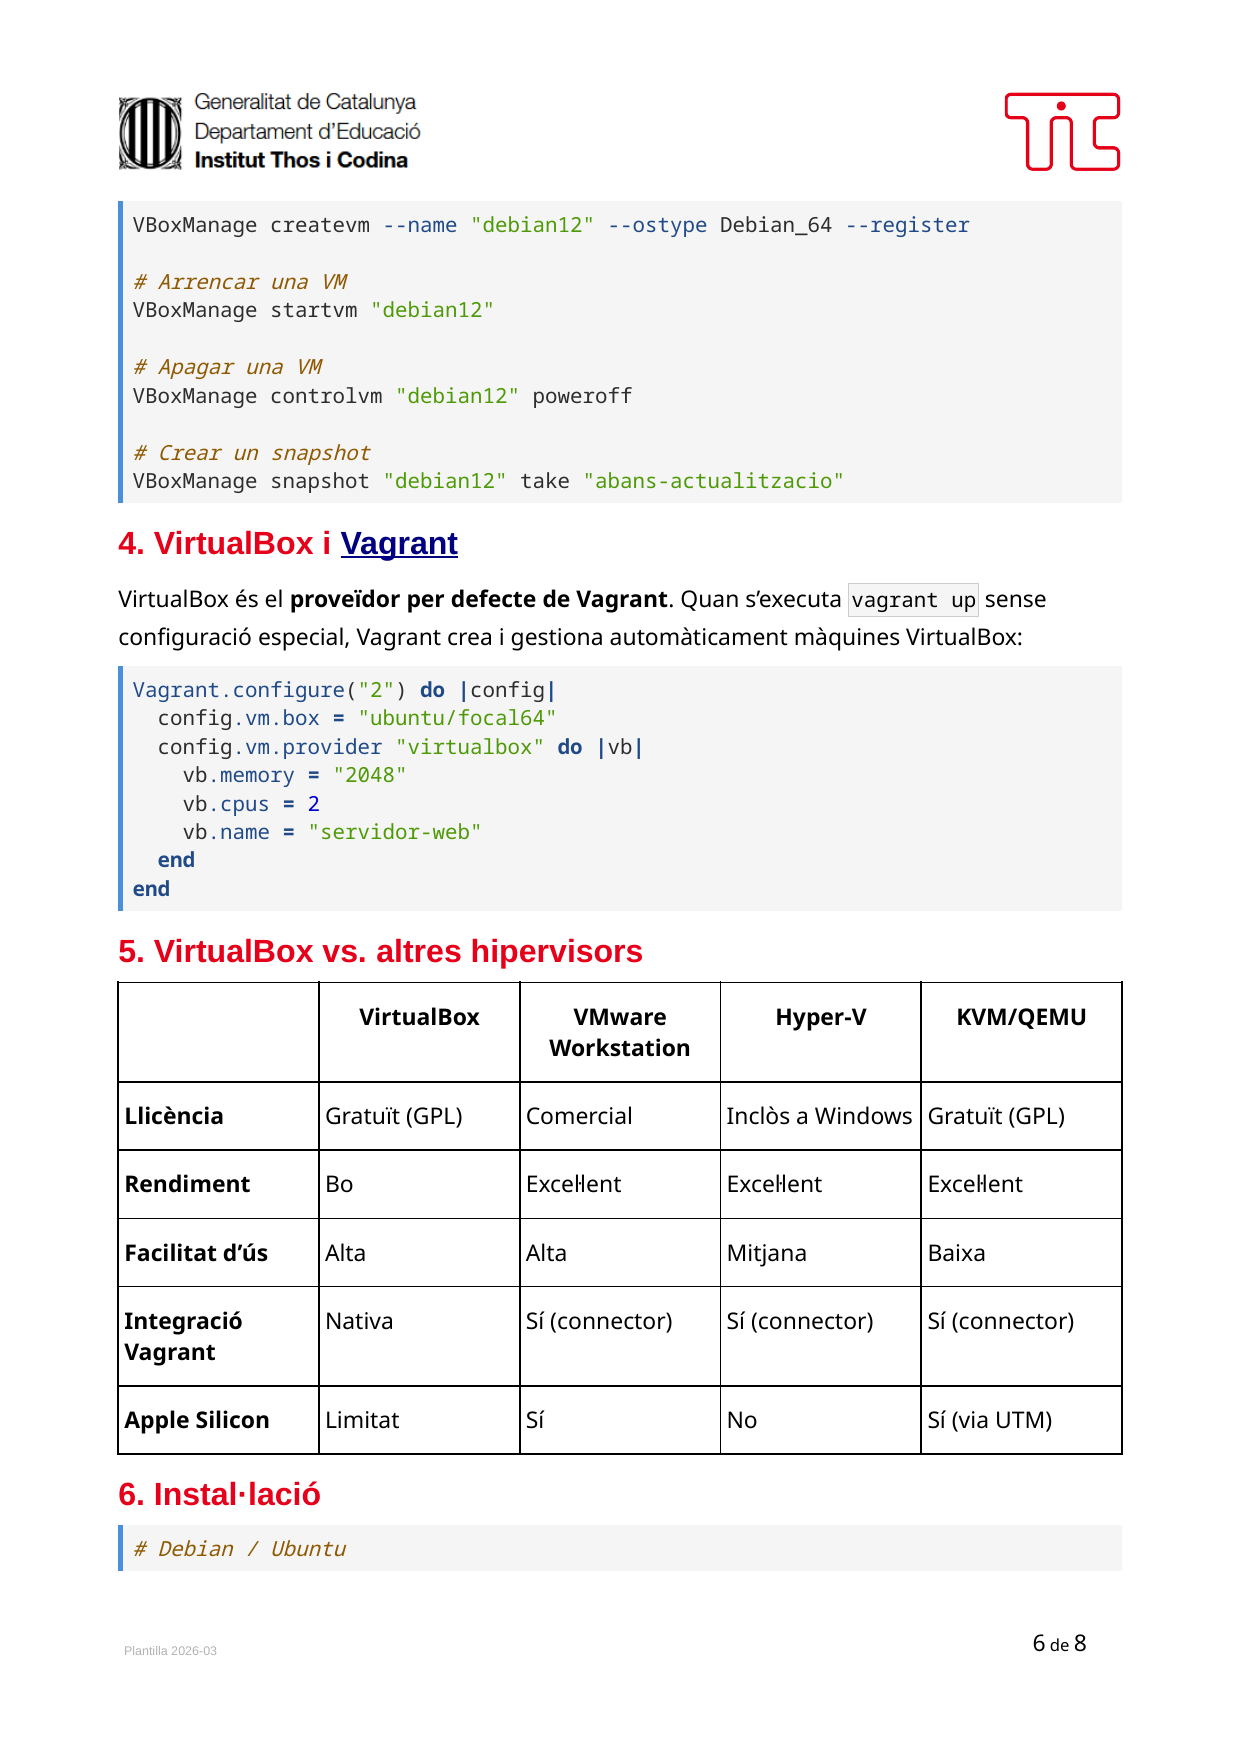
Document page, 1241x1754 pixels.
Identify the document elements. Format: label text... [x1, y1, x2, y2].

text vb.name = "servidor-web" [123, 817, 1122, 846]
table_cell Limitat [320, 1387, 519, 1453]
table_header Hyper-V [721, 983, 920, 1081]
text VBoxManage createvm --name "debian12" --ostype Debian_64 --register [123, 201, 1122, 239]
text # Apagar una VM [123, 352, 1122, 381]
table_cell Alta [320, 1219, 519, 1286]
text config.vm.box = "ubuntu/focal64" [123, 703, 1122, 732]
text # Debian / Ubuntu [123, 1525, 1122, 1571]
text # Crear un snapshot [123, 438, 1122, 466]
text vb.memory = "2048" [123, 760, 1122, 789]
table_cell No [721, 1387, 920, 1453]
table_cell Excel·lent [721, 1151, 920, 1217]
text config.vm.provider "virtualbox" do |vb| [123, 732, 1122, 760]
table_cell Sí [521, 1387, 720, 1453]
text Vagrant.configure("2") do |config| [123, 666, 1122, 703]
subtitle 4. VirtualBox i Vagrant [118, 524, 1122, 561]
text VirtualBox és el proveïdor per defecte de Vagrant. Quan s’executa vagrant up sense configuració especial, Vagrant crea i gestiona automàticament màquines VirtualBox: [118, 582, 1122, 652]
picture [118, 92, 422, 171]
picture [1004, 92, 1123, 171]
table_cell Nativa [320, 1287, 519, 1385]
table_header VirtualBox [320, 983, 519, 1081]
table_cell Sí (connector) [521, 1287, 720, 1385]
text vb.cpus = 2 [123, 789, 1122, 817]
table_cell Bo [320, 1151, 519, 1217]
table_cell Excel·lent [521, 1151, 720, 1217]
table_cell Excel·lent [922, 1151, 1121, 1217]
table_cell Sí (connector) [721, 1287, 920, 1385]
table_header VMware Workstation [521, 983, 720, 1081]
text # Arrencar una VM [123, 267, 1122, 296]
table_cell Gratuït (GPL) [922, 1083, 1121, 1149]
table_cell Apple Silicon [119, 1387, 318, 1453]
table_cell Inclòs a Windows [721, 1083, 920, 1149]
table_cell Rendiment [119, 1151, 318, 1217]
text VBoxManage snapshot "debian12" take "abans-actualitzacio" [123, 466, 1122, 503]
table_header KVM/QEMU [922, 983, 1121, 1081]
table_cell Baixa [922, 1219, 1121, 1286]
table_cell Facilitat d’ús [119, 1219, 318, 1286]
text end [123, 874, 1122, 911]
table_cell Comercial [521, 1083, 720, 1149]
text end [123, 846, 1122, 874]
table_cell Sí (via UTM) [922, 1387, 1121, 1453]
table_cell Gratuït (GPL) [320, 1083, 519, 1149]
subtitle 6. Instal·lació [118, 1476, 1122, 1513]
subtitle 5. VirtualBox vs. altres hipervisors [118, 932, 1122, 969]
table_cell Llicència [119, 1083, 318, 1149]
table_header [119, 983, 318, 1081]
text VBoxManage controlvm "debian12" poweroff [123, 381, 1122, 409]
table_cell Mitjana [721, 1219, 920, 1286]
text VBoxManage startvm "debian12" [123, 296, 1122, 324]
table_cell Sí (connector) [922, 1287, 1121, 1385]
table_cell Integració Vagrant [119, 1287, 318, 1385]
table_cell Alta [521, 1219, 720, 1286]
